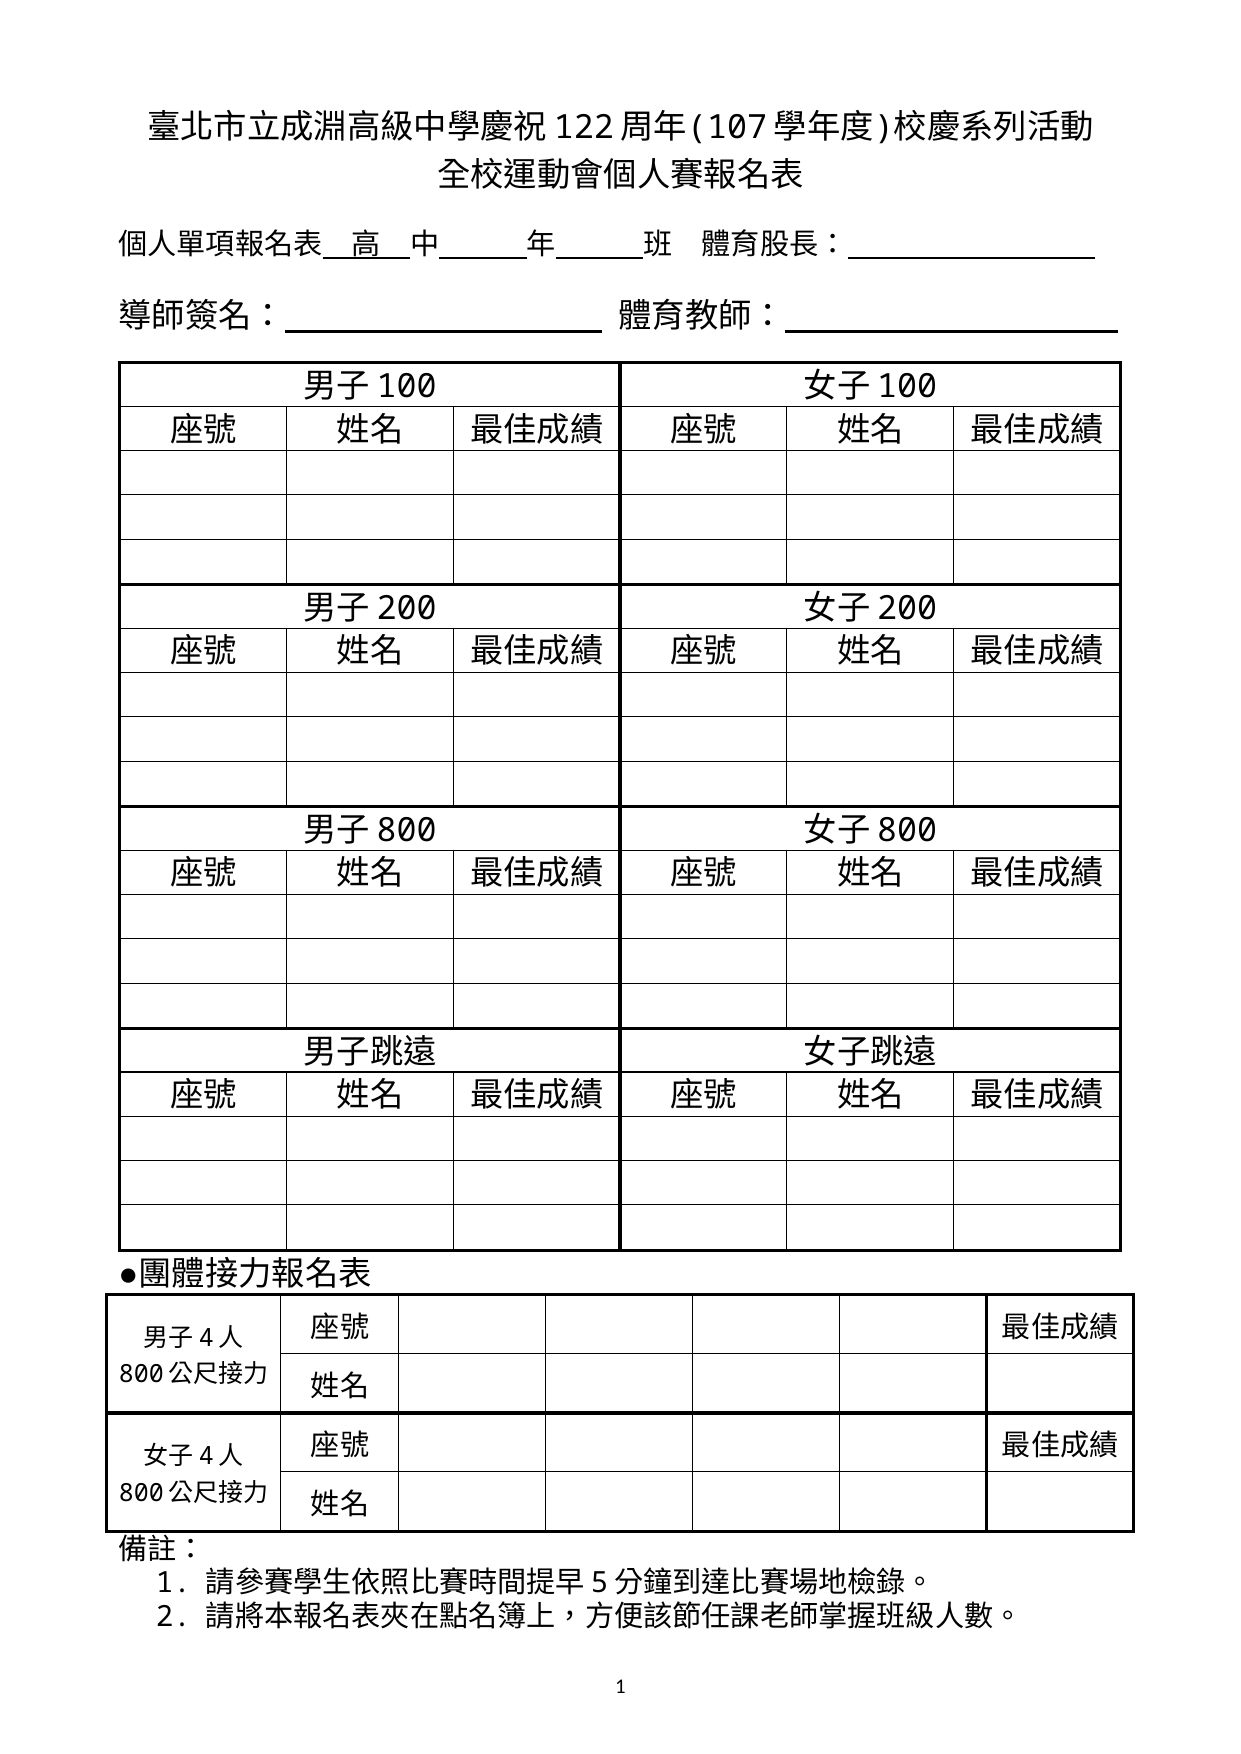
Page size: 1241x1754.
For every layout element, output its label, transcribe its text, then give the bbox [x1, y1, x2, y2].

table_cell [954, 984, 1119, 1027]
table_cell 女子4人 800公尺接力 [108, 1415, 280, 1529]
table_cell 最佳成績 [954, 629, 1119, 672]
table_cell 姓名 [281, 1354, 398, 1411]
text 備註： [118, 1533, 1122, 1566]
table_cell [546, 1354, 692, 1411]
table_cell [546, 1472, 692, 1529]
table_cell [622, 1205, 786, 1248]
table_cell 姓名 [287, 629, 453, 672]
table_cell [287, 939, 453, 982]
table_cell 座號 [121, 629, 286, 672]
table_cell 姓名 [787, 407, 953, 450]
table_cell [954, 451, 1119, 494]
table_cell [954, 939, 1119, 982]
table_cell [454, 451, 618, 494]
table_cell [787, 673, 953, 716]
table_cell [121, 984, 286, 1027]
table_cell [454, 895, 618, 938]
table_cell [622, 895, 786, 938]
table_cell [454, 939, 618, 982]
table_cell [787, 717, 953, 761]
table_header [693, 1296, 839, 1352]
table_cell [121, 451, 286, 494]
table_cell 男子800 [121, 808, 618, 849]
table_cell [121, 762, 286, 805]
text ●團體接力報名表 [118, 1252, 1122, 1293]
text 導師簽名： 體育教師： [118, 269, 1122, 342]
table_cell [287, 1205, 453, 1248]
table_cell [454, 1205, 618, 1248]
table_cell [787, 540, 953, 583]
table_header 男子4人 800公尺接力 [108, 1296, 280, 1411]
table_cell [287, 451, 453, 494]
table_cell [454, 1161, 618, 1204]
table_cell [622, 1161, 786, 1204]
table_cell [287, 895, 453, 938]
table_cell 最佳成績 [954, 407, 1119, 450]
table_cell 座號 [622, 851, 786, 894]
table_cell [988, 1472, 1132, 1529]
table_cell 姓名 [787, 1073, 953, 1116]
table_cell [988, 1354, 1132, 1411]
table_cell 姓名 [287, 1073, 453, 1116]
table_cell [954, 1161, 1119, 1204]
table_cell [287, 673, 453, 716]
table_header [840, 1296, 985, 1352]
table_cell [622, 673, 786, 716]
text 全校運動會個人賽報名表 [118, 148, 1122, 196]
table_cell [622, 540, 786, 583]
table_cell [287, 1161, 453, 1204]
table_cell [693, 1415, 839, 1471]
table_cell 姓名 [287, 407, 453, 450]
table_cell [399, 1472, 545, 1529]
table_cell [787, 1205, 953, 1248]
table_cell [622, 451, 786, 494]
table_cell 座號 [622, 629, 786, 672]
table_cell 最佳成績 [988, 1415, 1132, 1471]
table_cell 座號 [622, 1073, 786, 1116]
table_cell [399, 1415, 545, 1471]
table_cell [622, 762, 786, 805]
table_cell 最佳成績 [454, 851, 618, 894]
table_cell 最佳成績 [454, 629, 618, 672]
table_cell [954, 1205, 1119, 1248]
table_cell [454, 717, 618, 761]
table_cell [954, 717, 1119, 761]
table_cell [840, 1354, 985, 1411]
table_cell [454, 984, 618, 1027]
table_cell [454, 540, 618, 583]
table_cell 座號 [121, 1073, 286, 1116]
table_cell 女子800 [622, 808, 1119, 849]
table_cell 座號 [281, 1415, 398, 1471]
table_header 男子100 [121, 364, 618, 406]
table_cell 座號 [622, 407, 786, 450]
table_cell 女子200 [622, 586, 1119, 628]
table_header [546, 1296, 692, 1352]
table_cell [954, 673, 1119, 716]
table_cell [287, 762, 453, 805]
text 臺北市立成淵高級中學慶祝122周年(107學年度)校慶系列活動 [118, 100, 1122, 148]
table_cell [693, 1472, 839, 1529]
table_cell [787, 1161, 953, 1204]
table_cell [787, 451, 953, 494]
table_cell 男子跳遠 [121, 1030, 618, 1071]
table_cell 最佳成績 [454, 1073, 618, 1116]
table_cell [787, 984, 953, 1027]
table_cell [121, 939, 286, 982]
table_cell 姓名 [787, 629, 953, 672]
table_cell [546, 1415, 692, 1471]
table_cell 座號 [121, 851, 286, 894]
table_header [399, 1296, 545, 1352]
table_cell [787, 1117, 953, 1160]
table_cell [622, 1117, 786, 1160]
table_cell [787, 762, 953, 805]
table_cell [121, 673, 286, 716]
table_cell [622, 984, 786, 1027]
table_cell 姓名 [281, 1472, 398, 1529]
table_cell [954, 495, 1119, 539]
table_cell [454, 495, 618, 539]
table_cell [287, 540, 453, 583]
table_cell [121, 1161, 286, 1204]
table_cell [121, 717, 286, 761]
table_cell [787, 495, 953, 539]
table_cell [954, 895, 1119, 938]
table_header 女子100 [622, 364, 1119, 406]
table_cell 最佳成績 [954, 1073, 1119, 1116]
table_cell [622, 939, 786, 982]
table_cell [840, 1415, 985, 1471]
table_cell [454, 673, 618, 716]
table_cell 男子200 [121, 586, 618, 628]
table_cell 女子跳遠 [622, 1030, 1119, 1071]
table_cell [287, 1117, 453, 1160]
table_cell [693, 1354, 839, 1411]
table_cell [954, 1117, 1119, 1160]
table_cell 最佳成績 [954, 851, 1119, 894]
table_cell [121, 1205, 286, 1248]
table_header 座號 [281, 1296, 398, 1352]
table_cell [454, 1117, 618, 1160]
list 請參賽學生依照比賽時間提早5分鐘到達比賽場地檢錄。 [156, 1566, 1122, 1599]
table_cell [622, 495, 786, 539]
table_cell [121, 1117, 286, 1160]
table_cell [840, 1472, 985, 1529]
table_cell [454, 762, 618, 805]
table_cell [787, 895, 953, 938]
text 個人單項報名表 高 中 年 班 體育股長： [118, 196, 1122, 269]
table_cell [287, 717, 453, 761]
table_cell [287, 984, 453, 1027]
table_cell [787, 939, 953, 982]
table_header 最佳成績 [988, 1296, 1132, 1352]
table_cell [399, 1354, 545, 1411]
table_cell [954, 540, 1119, 583]
table_cell 姓名 [787, 851, 953, 894]
table_cell [954, 762, 1119, 805]
table_cell 最佳成績 [454, 407, 618, 450]
table_cell 姓名 [287, 851, 453, 894]
table_cell [121, 495, 286, 539]
table_cell [287, 495, 453, 539]
table_cell [622, 717, 786, 761]
table_cell 座號 [121, 407, 286, 450]
table_cell [121, 540, 286, 583]
list 請將本報名表夾在點名簿上，方便該節任課老師掌握班級人數。 [156, 1599, 1122, 1633]
table_cell [121, 895, 286, 938]
